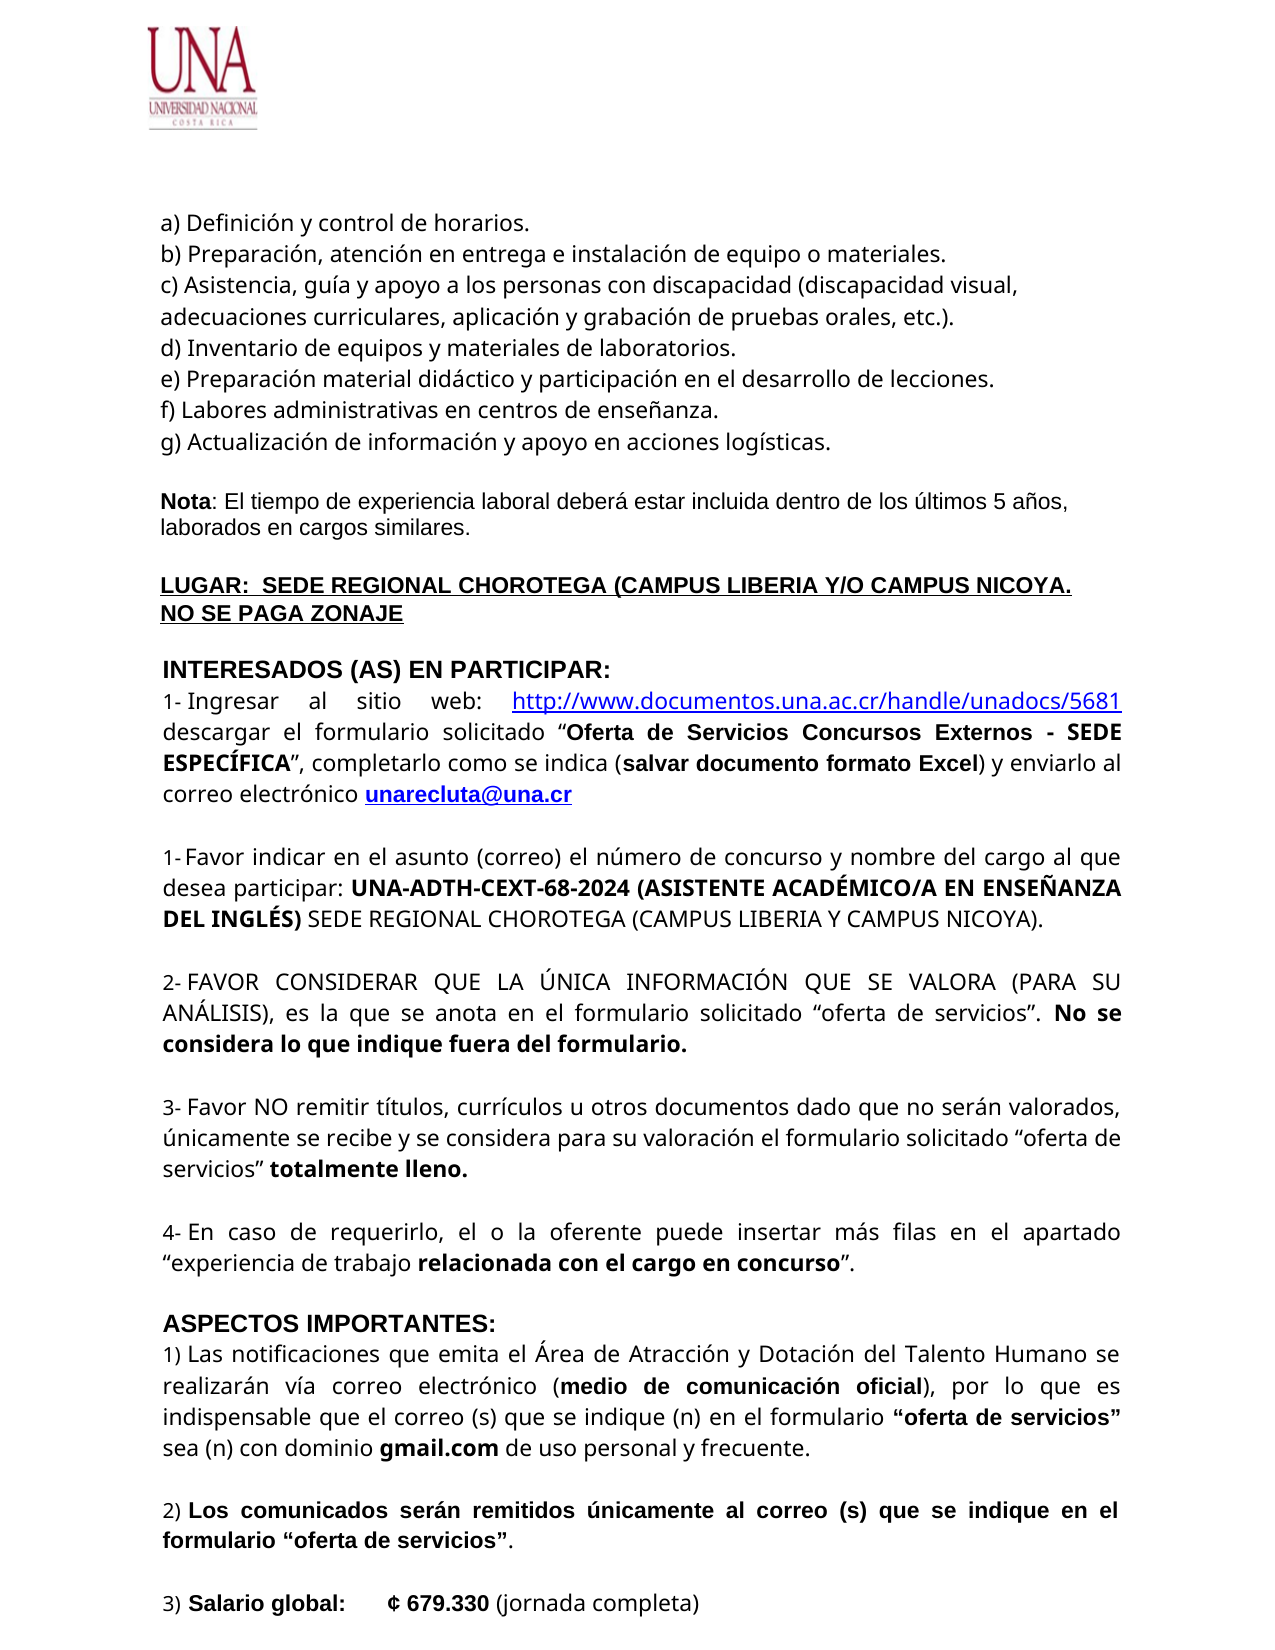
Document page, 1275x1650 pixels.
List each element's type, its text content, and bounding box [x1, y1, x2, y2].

text Nota: El tiempo de experiencia laboral deberá estar incluida dentro de los últimos 5 años, laborados en cargos similares. [160, 488, 1133, 541]
list Los comunicados serán remitidos únicamente al correo (s) que se indique en el formulario “oferta de servicios”. [162, 1496, 1120, 1555]
text a) Definición y control de horarios. b) Preparación, atención en entrega e instalación de equipo o materiales. c) Asistencia, guía y apoyo a los personas con discapacidad (discapacidad visual, adecuaciones curriculares, aplicación y grabación de pruebas orales, etc.). d) Inventario de equipos y materiales de laboratorios. e) Preparación material didáctico y participación en el desarrollo de lecciones. f) Labores administrativas en centros de enseñanza. g) Actualización de información y apoyo en acciones logísticas. [160, 207, 1133, 457]
list FAVOR CONSIDERAR QUE LA ÚNICA INFORMACIÓN QUE SE VALORA (PARA SU ANÁLISIS), es la que se anota en el formulario solicitado “oferta de servicios”. No se considera lo que indique fuera del formulario. [162, 966, 1122, 1059]
list Favor NO remitir títulos, currículos u otros documentos dado que no serán valorados, únicamente se recibe y se considera para su valoración el formulario solicitado “oferta de servicios” totalmente lleno. [162, 1091, 1122, 1184]
list Favor indicar en el asunto (correo) el número de concurso y nombre del cargo al que desea participar: UNA-ADTH-CEXT-68-2024 (ASISTENTE ACADÉMICO/A EN ENSEÑANZA DEL INGLÉS) SEDE REGIONAL CHOROTEGA (CAMPUS LIBERIA Y CAMPUS NICOYA). [162, 841, 1122, 934]
list Las notificaciones que emita el Área de Atracción y Dotación del Talento Humano se realizarán vía correo electrónico (medio de comunicación oficial), por lo que es indispensable que el correo (s) que se indique (n) en el formulario “oferta de servicios” sea (n) con dominio gmail.com de uso personal y frecuente. [162, 1338, 1121, 1463]
list Ingresar al sitio web: http://www.documentos.una.ac.cr/handle/unadocs/5681 descargar el formulario solicitado “Oferta de Servicios Concursos Externos - SEDE ESPECÍFICA”, completarlo como se indica (salvar documento formato Excel) y enviarlo al correo electrónico unarecluta@una.cr [162, 684, 1122, 809]
subtitle ASPECTOS IMPORTANTES: [162, 1309, 1133, 1338]
text LUGAR: SEDE REGIONAL CHOROTEGA (CAMPUS LIBERIA Y/O CAMPUS NICOYA. [160, 572, 1133, 598]
list En caso de requerirlo, el o la oferente puede insertar más filas en el apartado “experiencia de trabajo relacionada con el cargo en concurso”. [162, 1216, 1122, 1278]
list Salario global: ¢ 679.330 (jornada completa) [162, 1587, 1120, 1618]
text NO SE PAGA ZONAJE [160, 598, 1133, 627]
text INTERESADOS (AS) EN PARTICIPAR: [162, 656, 1133, 684]
